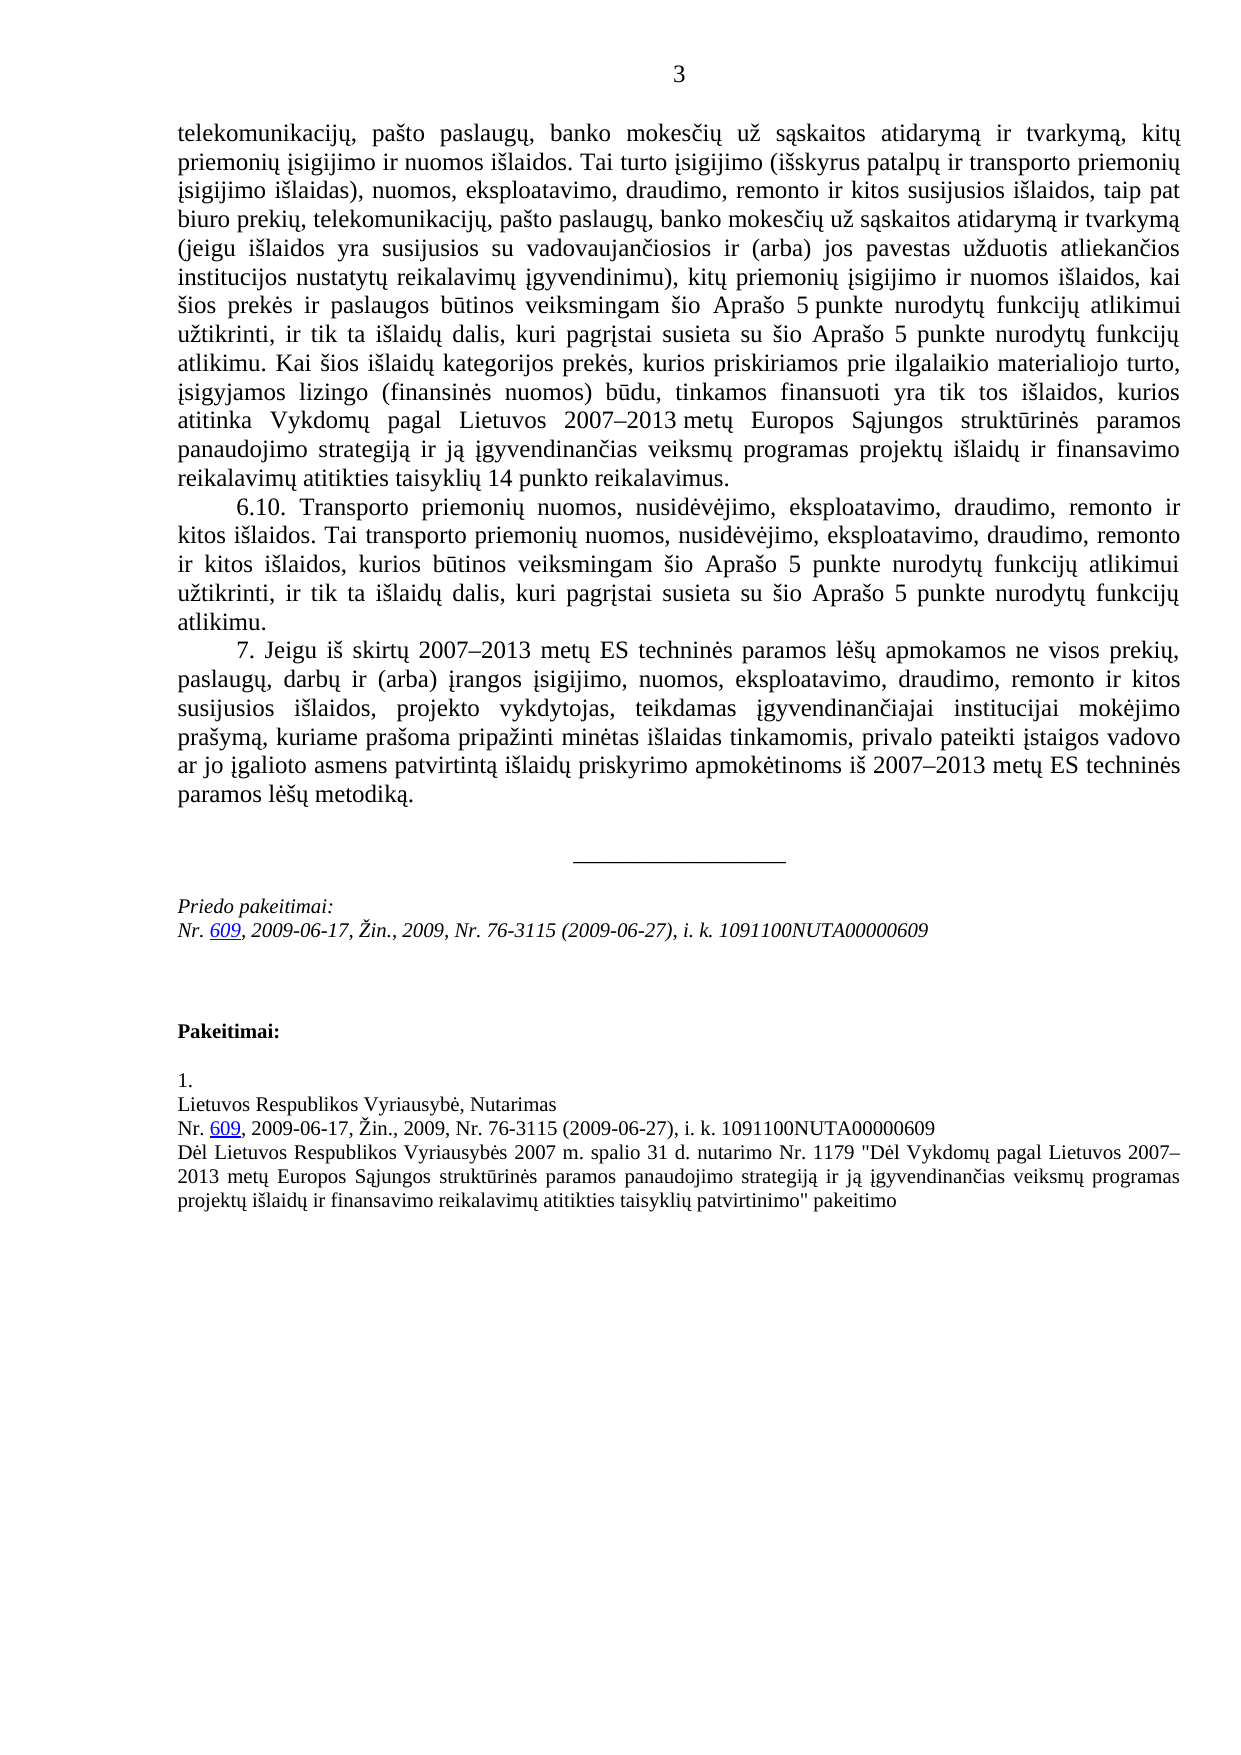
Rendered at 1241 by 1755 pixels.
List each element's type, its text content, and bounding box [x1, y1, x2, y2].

text Dėl Lietuvos Respublikos Vyriausybės 2007 m. spalio 31 d. nutarimo Nr. 1179 "Dėl Vykdomų pagal Lietuvos 2007–2013 metų Europos Sąjungos struktūrinės paramos panaudojimo strategiją ir ją įgyvendinančias veiksmų programas projektų išlaidų ir finansavimo reikalavimų atitikties taisyklių patvirtinimo" pakeitimo [177, 1140, 1181, 1212]
text telekomunikacijų, pašto paslaugų, banko mokesčių už sąskaitos atidarymą ir tvarkymą, kitų priemonių įsigijimo ir nuomos išlaidos. Tai turto įsigijimo (išskyrus patalpų ir transporto priemonių įsigijimo išlaidas), nuomos, eksploatavimo, draudimo, remonto ir kitos susijusios išlaidos, taip pat biuro prekių, telekomunikacijų, pašto paslaugų, banko mokesčių už sąskaitos atidarymą ir tvarkymą (jeigu išlaidos yra susijusios su vadovaujančiosios ir (arba) jos pavestas užduotis atliekančios institucijos nustatytų reikalavimų įgyvendinimu), kitų priemonių įsigijimo ir nuomos išlaidos, kai šios prekės ir paslaugos būtinos veiksmingam šio Aprašo 5 punkte nurodytų funkcijų atlikimui užtikrinti, ir tik ta išlaidų dalis, kuri pagrįstai susieta su šio Aprašo 5 punkte nurodytų funkcijų atlikimu. Kai šios išlaidų kategorijos prekės, kurios priskiriamos prie ilgalaikio materialiojo turto, įsigyjamos lizingo (finansinės nuomos) būdu, tinkamos finansuoti yra tik tos išlaidos, kurios atitinka Vykdomų pagal Lietuvos 2007–2013 metų Europos Sąjungos struktūrinės paramos panaudojimo strategiją ir ją įgyvendinančias veiksmų programas projektų išlaidų ir finansavimo reikalavimų atitikties taisyklių 14 punkto reikalavimus. [177, 118, 1181, 492]
text Priedo pakeitimai: [177, 894, 1181, 918]
text 1. [177, 1067, 1181, 1092]
text Lietuvos Respublikos Vyriausybė, Nutarimas [177, 1092, 1181, 1116]
text Nr. 609, 2009-06-17, Žin., 2009, Nr. 76-3115 (2009-06-27), i. k. 1091100NUTA00000609 [177, 918, 1181, 942]
text Nr. 609, 2009-06-17, Žin., 2009, Nr. 76-3115 (2009-06-27), i. k. 1091100NUTA00000609 [177, 1116, 1181, 1140]
text 6.10. Transporto priemonių nuomos, nusidėvėjimo, eksploatavimo, draudimo, remonto ir kitos išlaidos. Tai transporto priemonių nuomos, nusidėvėjimo, eksploatavimo, draudimo, remonto ir kitos išlaidos, kurios būtinos veiksmingam šio Aprašo 5 punkte nurodytų funkcijų atlikimui užtikrinti, ir tik ta išlaidų dalis, kuri pagrįstai susieta su šio Aprašo 5 punkte nurodytų funkcijų atlikimu. [177, 492, 1181, 636]
text 7. Jeigu iš skirtų 2007–2013 metų ES techninės paramos lėšų apmokamos ne visos prekių, paslaugų, darbų ir (arba) įrangos įsigijimo, nuomos, eksploatavimo, draudimo, remonto ir kitos susijusios išlaidos, projekto vykdytojas, teikdamas įgyvendinančiajai institucijai mokėjimo prašymą, kuriame prašoma pripažinti minėtas išlaidas tinkamomis, privalo pateikti įstaigos vadovo ar jo įgalioto asmens patvirtintą išlaidų priskyrimo apmokėtinoms iš 2007–2013 metų ES techninės paramos lėšų metodiką. [177, 636, 1181, 808]
text _________________ [177, 837, 1181, 866]
text Pakeitimai: [177, 1019, 1181, 1043]
